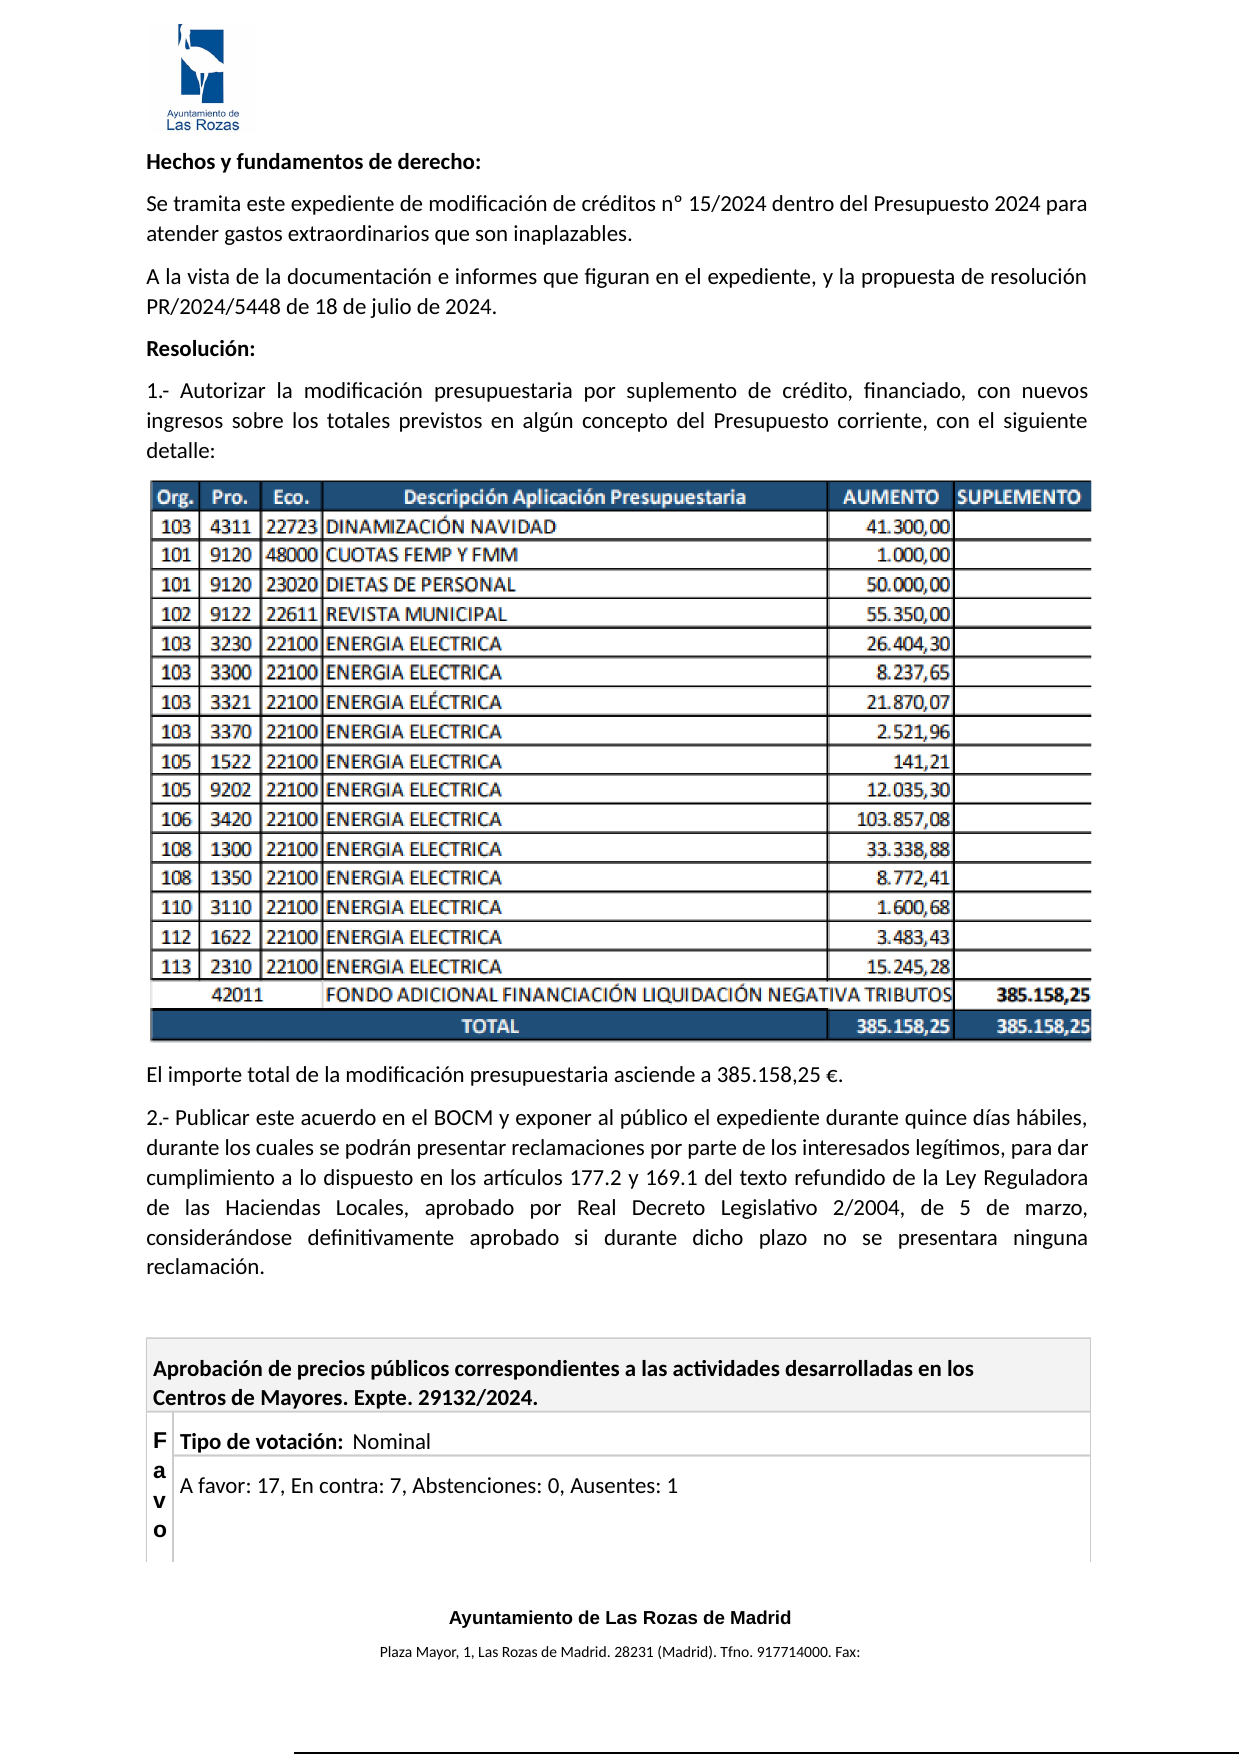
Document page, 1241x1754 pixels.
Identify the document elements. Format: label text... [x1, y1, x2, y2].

text 2.- Publicar este acuerdo en el BOCM y exponer al público el expediente durante quince días hábiles, durante los cuales se podrán presentar reclamaciones por parte de los interesados legítimos, para dar cumplimiento a lo dispuesto en los artículos 177.2 y 169.1 del texto refundido de la Ley Reguladora de las Haciendas Locales, aprobado por Real Decreto Legislativo 2/2004, de 5 de marzo, considerándose definitivamente aprobado si durante dicho plazo no se presentara ninguna reclamación. [146, 1103, 1090, 1281]
text 1.- Autorizar la modificación presupuestaria por suplemento de crédito, financiado, con nuevos ingresos sobre los totales previstos en algún concepto del Presupuesto corriente, con el siguiente detalle: [146, 377, 1090, 464]
text Hechos y fundamentos de derecho: [146, 147, 1090, 175]
text El importe total de la modificación presupuestaria asciende a 385.158,25 €. [146, 1061, 1090, 1089]
text A la vista de la documentación e informes que figuran en el expediente, y la propuesta de resolución PR/2024/5448 de 18 de julio de 2024. [146, 262, 1090, 320]
text Resolución: [146, 334, 1090, 362]
text Se tramita este expediente de modificación de créditos nº 15/2024 dentro del Presupuesto 2024 para atender gastos extraordinarios que son inaplazables. [146, 189, 1090, 247]
